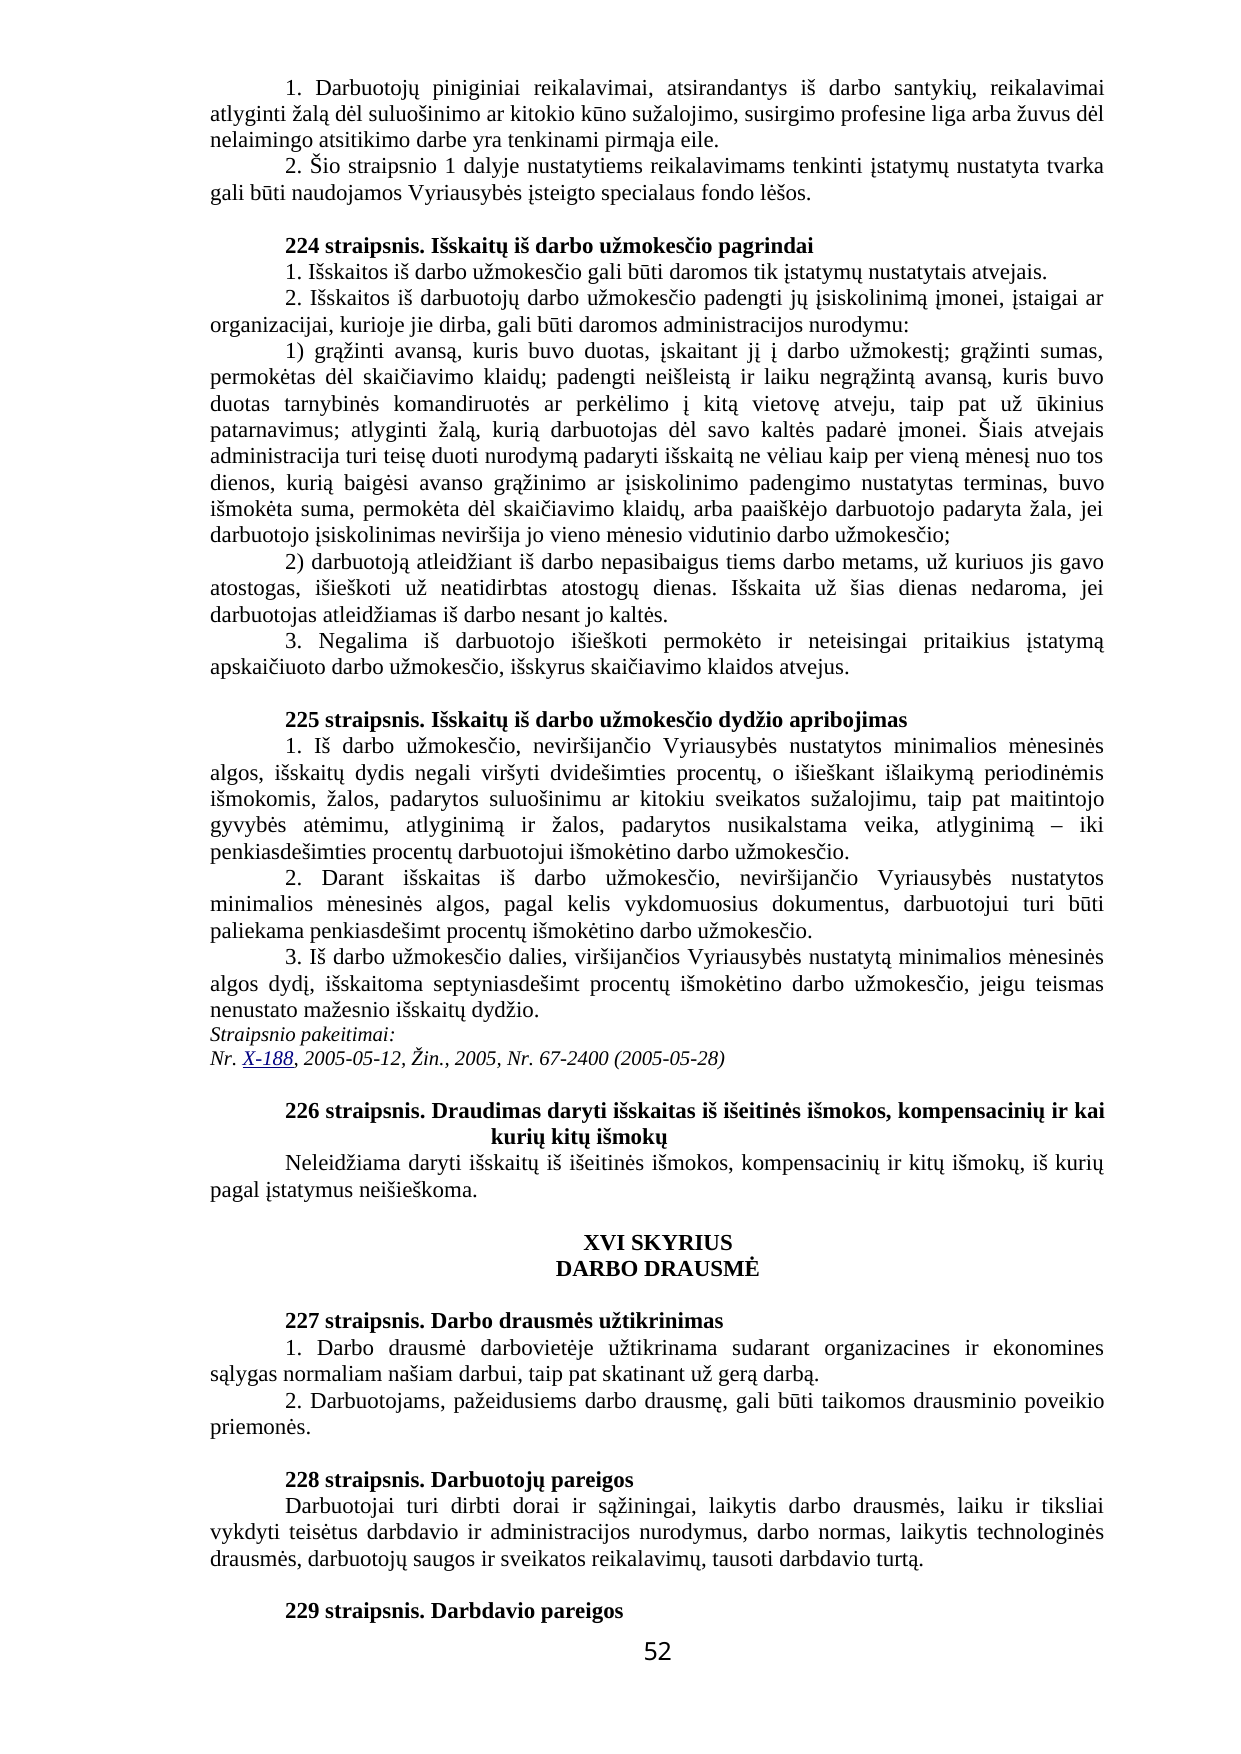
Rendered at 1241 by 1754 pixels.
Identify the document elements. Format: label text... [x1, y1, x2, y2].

text 226 straipsnis. Draudimas daryti išskaitas iš išeitinės išmokos, kompensacinių ir kai kurių kitų išmokų [285, 1097, 1106, 1149]
text 3. Negalima iš darbuotojo išieškoti permokėto ir neteisingai pritaikius įstatymą apskaičiuoto darbo užmokesčio, išskyrus skaičiavimo klaidos atvejus. [210, 627, 1106, 680]
text 1. Iš darbo užmokesčio, neviršijančio Vyriausybės nustatytos minimalios mėnesinės algos, išskaitų dydis negali viršyti dvidešimties procentų, o išieškant išlaikymą periodinėmis išmokomis, žalos, padarytos suluošinimu ar kitokiu sveikatos sužalojimu, taip pat maitintojo gyvybės atėmimu, atlyginimą ir žalos, padarytos nusikalstama veika, atlyginimą – iki penkiasdešimties procentų darbuotojui išmokėtino darbo užmokesčio. [210, 732, 1106, 864]
text XVI SKYRIUS [210, 1228, 1106, 1255]
text 2. Darant išskaitas iš darbo užmokesčio, neviršijančio Vyriausybės nustatytos minimalios mėnesinės algos, pagal kelis vykdomuosius dokumentus, darbuotojui turi būti paliekama penkiasdešimt procentų išmokėtino darbo užmokesčio. [210, 864, 1106, 943]
text Neleidžiama daryti išskaitų iš išeitinės išmokos, kompensacinių ir kitų išmokų, iš kurių pagal įstatymus neišieškoma. [210, 1149, 1106, 1202]
text 228 straipsnis. Darbuotojų pareigos [210, 1466, 1106, 1492]
text 2. Darbuotojams, pažeidusiems darbo drausmę, gali būti taikomos drausminio poveikio priemonės. [210, 1387, 1106, 1439]
text 3. Iš darbo užmokesčio dalies, viršijančios Vyriausybės nustatytą minimalios mėnesinės algos dydį, išskaitoma septyniasdešimt procentų išmokėtino darbo užmokesčio, jeigu teismas nenustato mažesnio išskaitų dydžio. [210, 943, 1106, 1022]
text DARBO DRAUSMĖ [210, 1255, 1106, 1281]
text 225 straipsnis. Išskaitų iš darbo užmokesčio dydžio apribojimas [210, 706, 1106, 732]
text Straipsnio pakeitimai: [210, 1022, 1106, 1046]
text 1. Išskaitos iš darbo užmokesčio gali būti daromos tik įstatymų nustatytais atvejais. [210, 258, 1106, 284]
text 2. Išskaitos iš darbuotojų darbo užmokesčio padengti jų įsiskolinimą įmonei, įstaigai ar organizacijai, kurioje jie dirba, gali būti daromos administracijos nurodymu: [210, 284, 1106, 337]
text 1. Darbuotojų piniginiai reikalavimai, atsirandantys iš darbo santykių, reikalavimai atlyginti žalą dėl suluošinimo ar kitokio kūno sužalojimo, susirgimo profesine liga arba žuvus dėl nelaimingo atsitikimo darbe yra tenkinami pirmąja eile. [210, 73, 1106, 153]
text Darbuotojai turi dirbti dorai ir sąžiningai, laikytis darbo drausmės, laiku ir tiksliai vykdyti teisėtus darbdavio ir administracijos nurodymus, darbo normas, laikytis technologinės drausmės, darbuotojų saugos ir sveikatos reikalavimų, tausoti darbdavio turtą. [210, 1492, 1106, 1571]
text 224 straipsnis. Išskaitų iš darbo užmokesčio pagrindai [210, 232, 1106, 258]
text 229 straipsnis. Darbdavio pareigos [210, 1597, 1106, 1624]
text 1) grąžinti avansą, kuris buvo duotas, įskaitant jį į darbo užmokestį; grąžinti sumas, permokėtas dėl skaičiavimo klaidų; padengti neišleistą ir laiku negrąžintą avansą, kuris buvo duotas tarnybinės komandiruotės ar perkėlimo į kitą vietovę atveju, taip pat už ūkinius patarnavimus; atlyginti žalą, kurią darbuotojas dėl savo kaltės padarė įmonei. Šiais atvejais administracija turi teisę duoti nurodymą padaryti išskaitą ne vėliau kaip per vieną mėnesį nuo tos dienos, kurią baigėsi avanso grąžinimo ar įsiskolinimo padengimo nustatytas terminas, buvo išmokėta suma, permokėta dėl skaičiavimo klaidų, arba paaiškėjo darbuotojo padaryta žala, jei darbuotojo įsiskolinimas neviršija jo vieno mėnesio vidutinio darbo užmokesčio; [210, 337, 1106, 548]
text 1. Darbo drausmė darbovietėje užtikrinama sudarant organizacines ir ekonomines sąlygas normaliam našiam darbui, taip pat skatinant už gerą darbą. [210, 1334, 1106, 1387]
text 2) darbuotoją atleidžiant iš darbo nepasibaigus tiems darbo metams, už kuriuos jis gavo atostogas, išieškoti už neatidirbtas atostogų dienas. Išskaita už šias dienas nedaroma, jei darbuotojas atleidžiamas iš darbo nesant jo kaltės. [210, 548, 1106, 627]
text 227 straipsnis. Darbo drausmės užtikrinimas [210, 1308, 1106, 1334]
text Nr. X-188, 2005-05-12, Žin., 2005, Nr. 67-2400 (2005-05-28) [210, 1046, 1106, 1070]
text 2. Šio straipsnio 1 dalyje nustatytiems reikalavimams tenkinti įstatymų nustatyta tvarka gali būti naudojamos Vyriausybės įsteigto specialaus fondo lėšos. [210, 153, 1106, 205]
